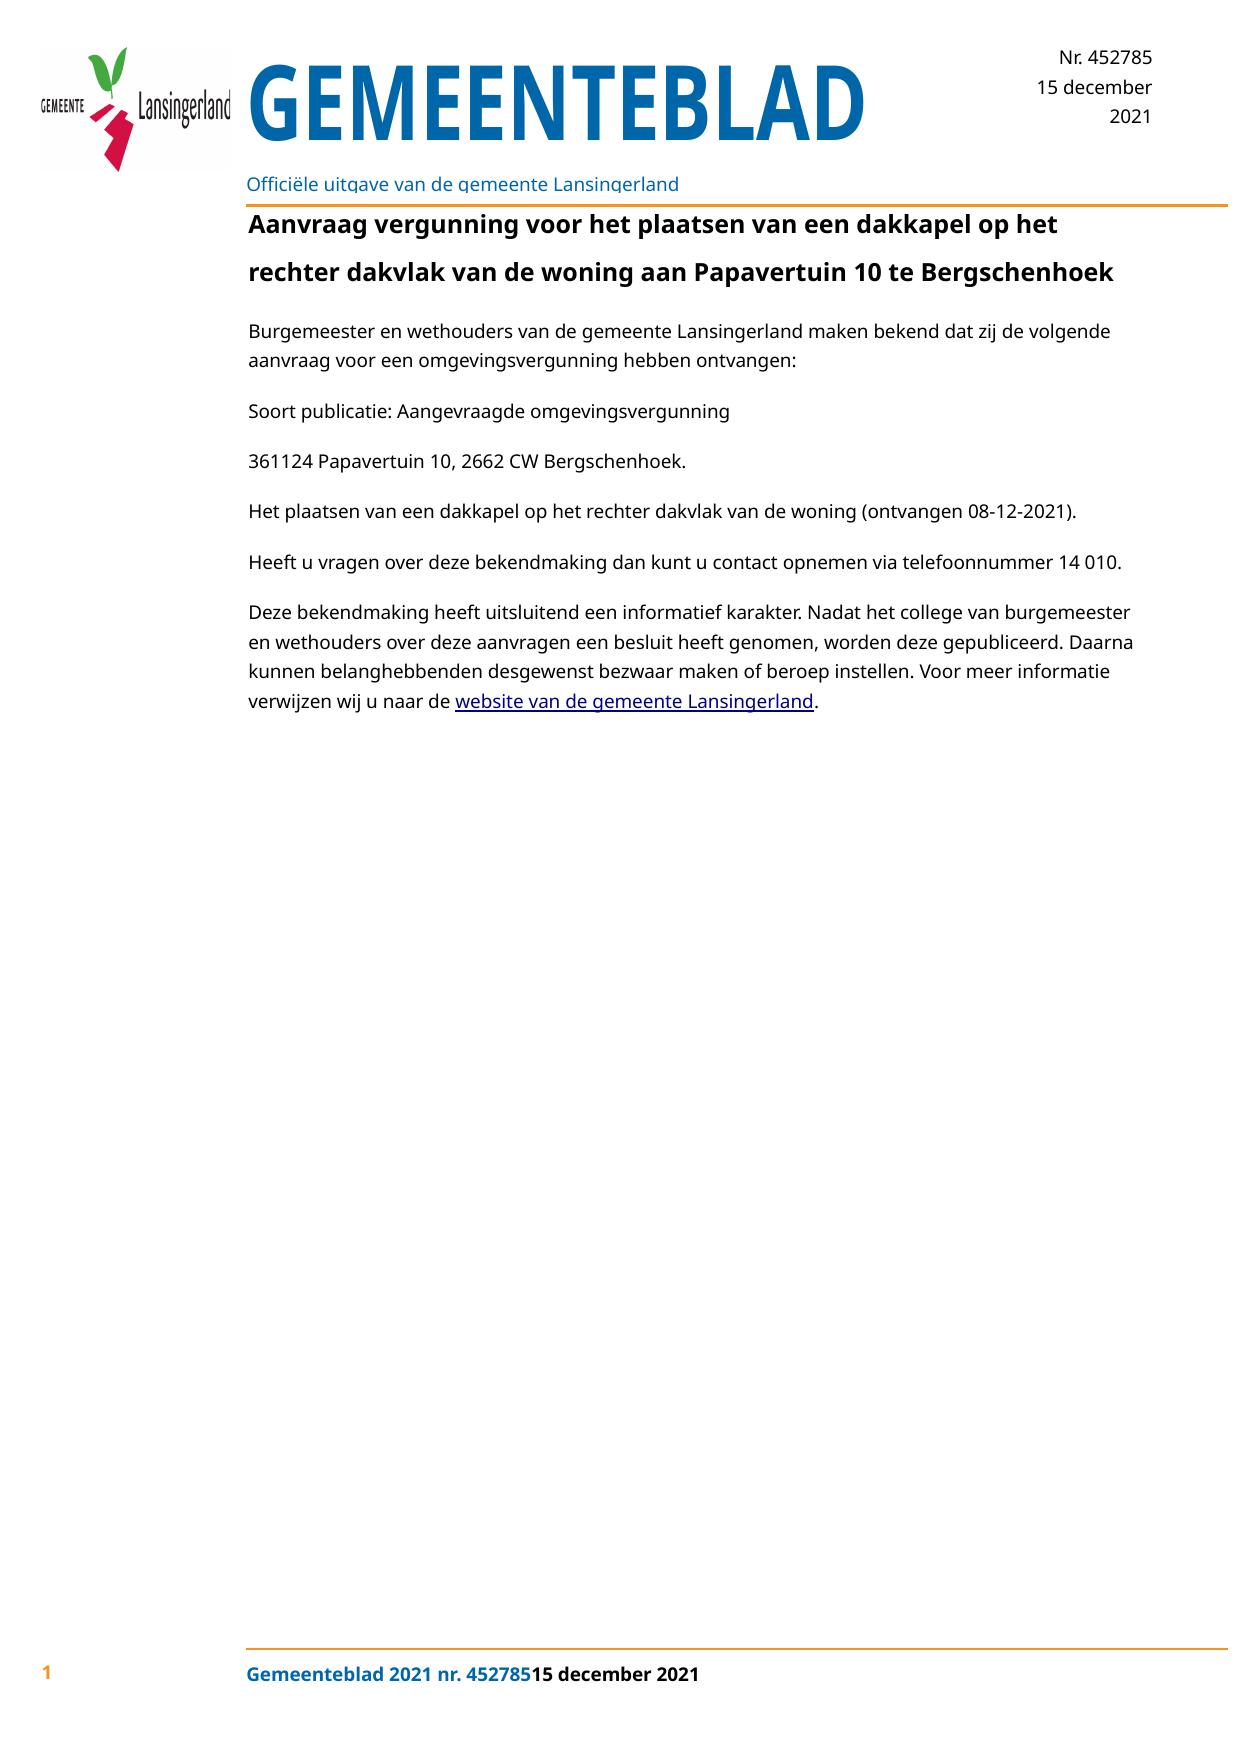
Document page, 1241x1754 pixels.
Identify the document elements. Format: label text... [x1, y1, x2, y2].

text Burgemeester en wethouders van de gemeente Lansingerland maken bekend dat zij de volgende aanvraag voor een omgevingsvergunning hebben ontvangen: [248, 318, 1152, 373]
picture [41, 47, 231, 172]
text 361124 Papavertuin 10, 2662 CW Bergschenhoek. [248, 448, 1152, 474]
text Aanvraag vergunning voor het plaatsen van een dakkapel op het rechter dakvlak van de woning aan Papavertuin 10 te Bergschenhoek [248, 207, 1152, 288]
text Het plaatsen van een dakkapel op het rechter dakvlak van de woning (ontvangen 08-12-2021). [248, 499, 1152, 524]
text Heeft u vragen over deze bekendmaking dan kunt u contact opnemen via telefoonnummer 14 010. [248, 549, 1152, 575]
text Deze bekendmaking heeft uitsluitend een informatief karakter. Nadat het college van burgemeester en wethouders over deze aanvragen een besluit heeft genomen, worden deze gepubliceerd. Daarna kunnen belanghebbenden desgewenst bezwaar maken of beroep instellen. Voor meer informatie verwijzen wij u naar de website van de gemeente Lansingerland. [248, 599, 1152, 714]
text Soort publicatie: Aangevraagde omgevingsvergunning [248, 398, 1152, 424]
